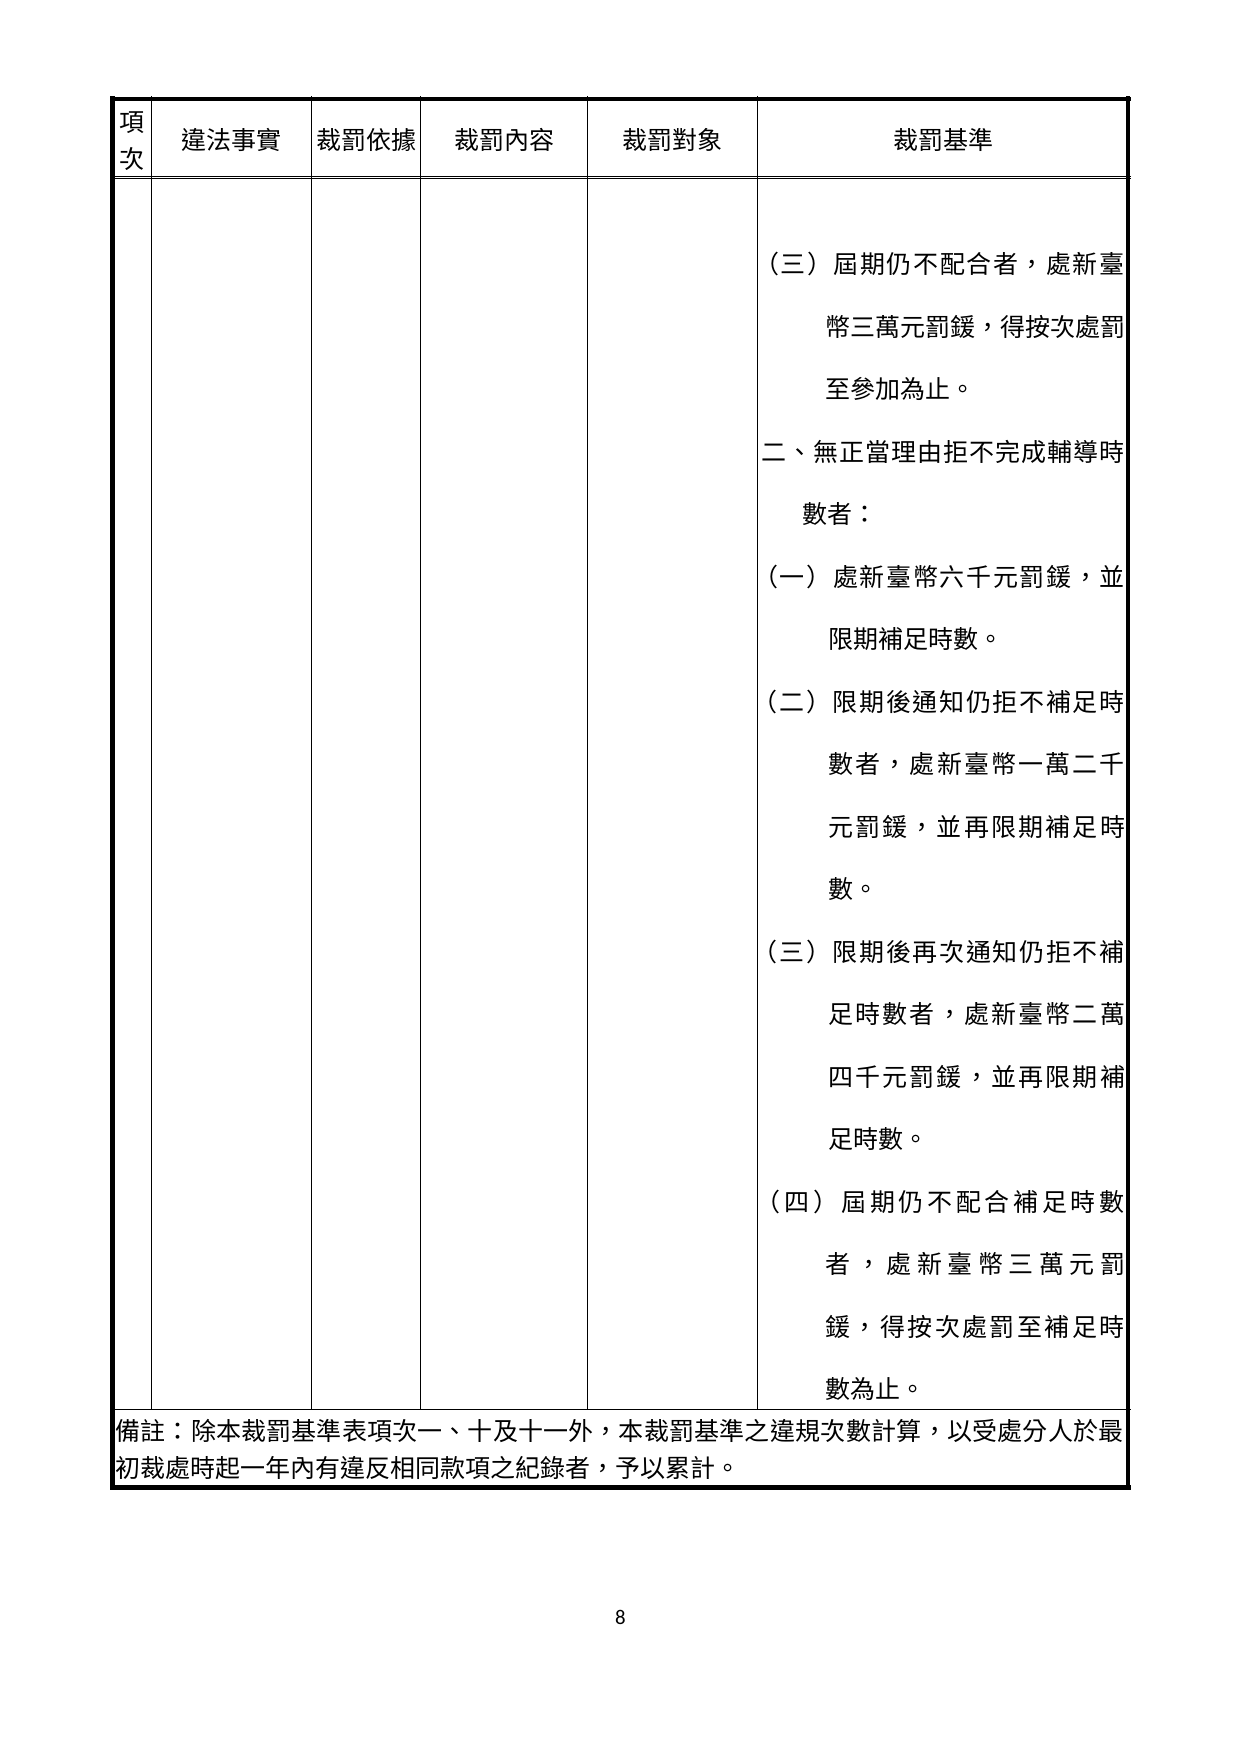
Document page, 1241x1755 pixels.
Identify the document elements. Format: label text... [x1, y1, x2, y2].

table_header 裁罰基準 [758, 101, 1126, 176]
table_cell 行為人 [588, 179, 757, 1409]
table_header 裁罰對象 [588, 101, 757, 176]
table_header 裁罰內容 [421, 101, 587, 176]
table_header 裁罰依據 [312, 101, 420, 176]
table_cell [115, 179, 151, 1409]
table_cell [312, 179, 420, 1409]
table_header 違法事實 [152, 101, 311, 176]
table_header 項次 [115, 101, 151, 176]
table_cell 備註：除本裁罰基準表項次一、十及十一外，本裁罰基準之違規次數計算，以受處分人於最初裁處時起一年內有違反相同款項之紀錄者，予以累計。 [115, 1410, 1126, 1485]
table_cell [152, 179, 311, 1409]
table_cell [421, 179, 587, 1409]
table_cell 處以下列罰鍰： 一、無正當理由不接受輔導教育者： （一）處新臺幣一萬元罰鍰，並限期接受輔導教育。 （二）屆期仍拒不接受者，處新臺幣二萬元罰鍰，並再限期接受輔導教育。 （三）屆期仍不配合者，處新臺幣三萬元罰鍰，得按次處罰至參加為止。 二、無正當理由拒不完成輔導時數者： （一）處新臺幣六千元罰鍰，並限期補足時數。 （二）限期後通知仍拒不補足時數者，處新臺幣一萬二千元罰鍰，並再限期補足時數。 （三）限期後再次通知仍拒不補足時數者，處新臺幣二萬四千元罰鍰，並再限期補足時數。 （四）屆期仍不配合補足時數者，處新臺幣三萬元罰鍰，得按次處罰至補足時數為止。 [758, 179, 1126, 1409]
